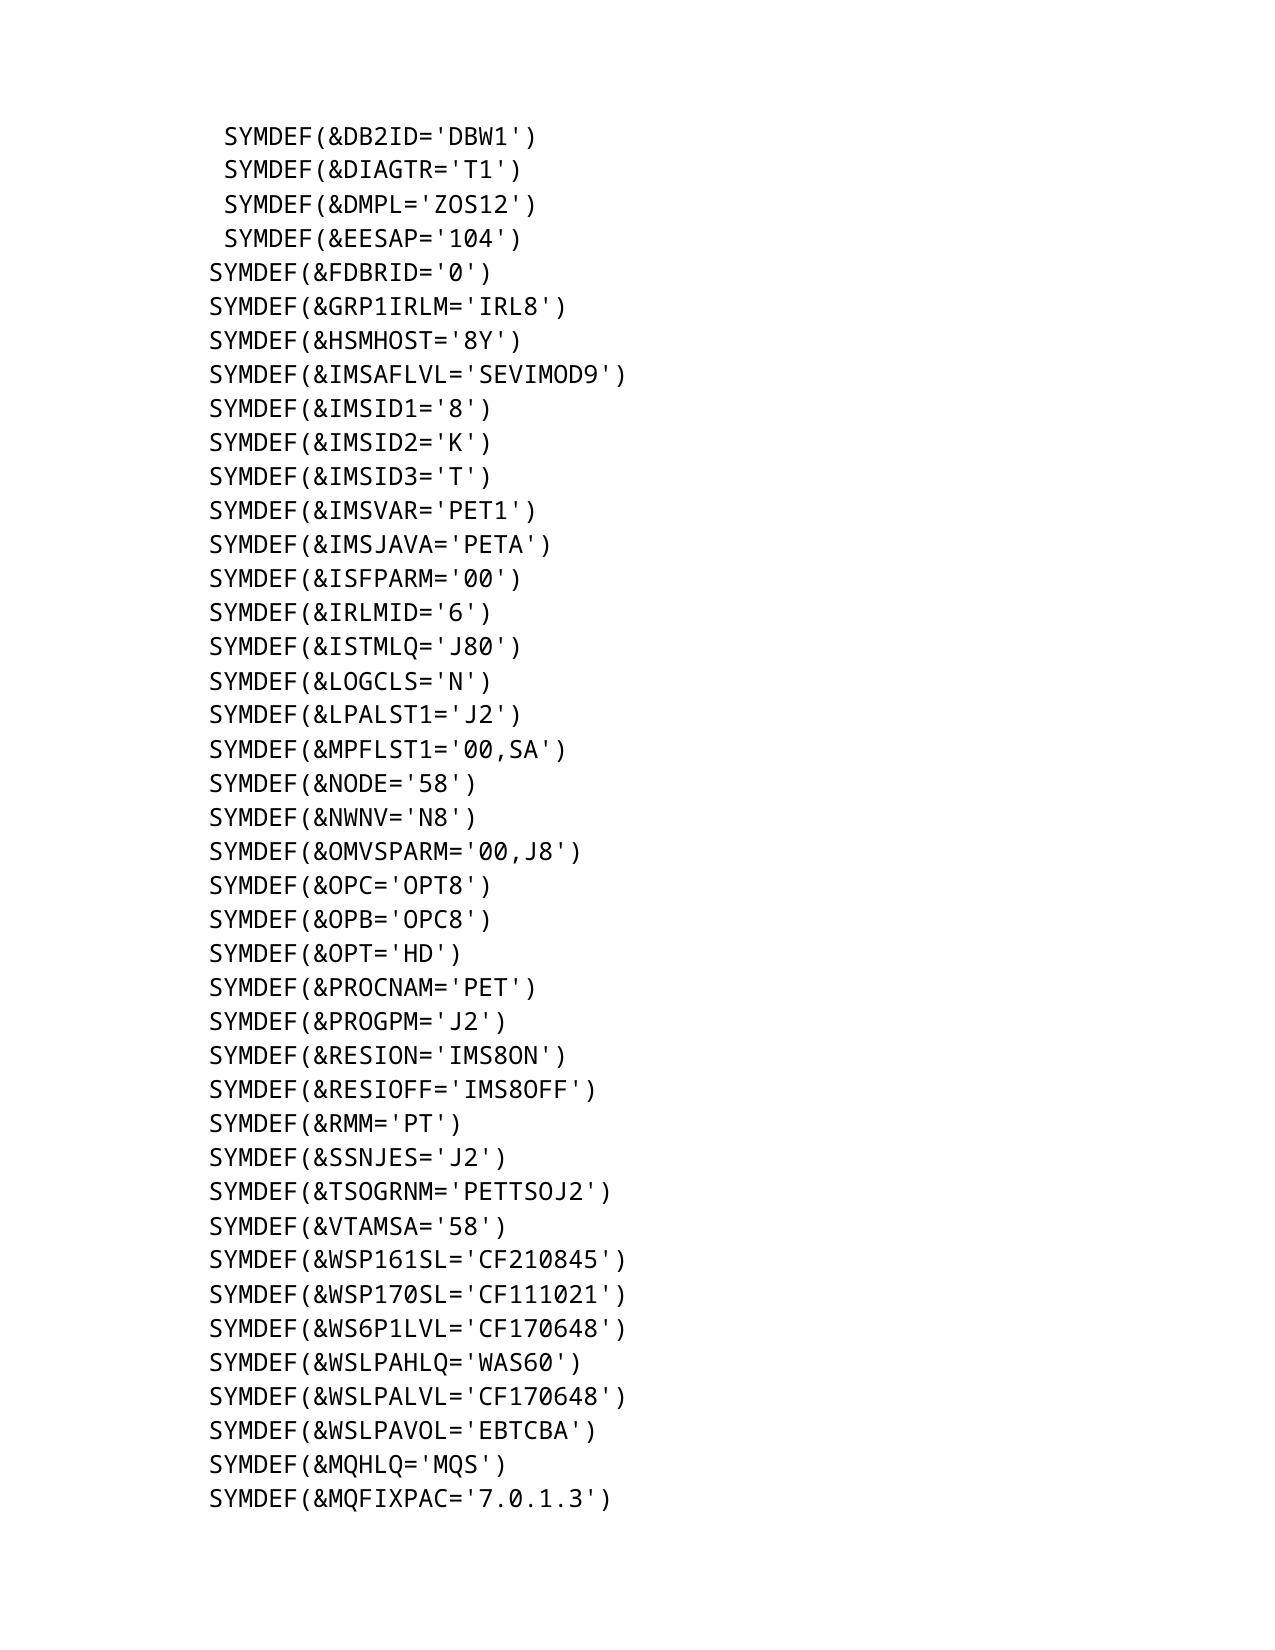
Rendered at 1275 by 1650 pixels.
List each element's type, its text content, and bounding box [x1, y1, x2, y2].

text SYMDEF(&OPC='OPT8') [118, 867, 1157, 902]
text SYMDEF(&FDBRID='0') [118, 254, 1157, 288]
text SYMDEF(&PROCNAM='PET') [118, 970, 1157, 1004]
text SYMDEF(&OPT='HD') [118, 936, 1157, 970]
text SYMDEF(&WSP170SL='CF111021') [118, 1276, 1157, 1310]
text SYMDEF(&LPALST1='J2') [118, 697, 1157, 731]
text SYMDEF(&WSLPAHLQ='WAS60') [118, 1344, 1157, 1378]
text SYMDEF(&WSLPALVL='CF170648') [118, 1378, 1157, 1412]
text SYMDEF(&OPB='OPC8') [118, 902, 1157, 936]
text SYMDEF(&PROGPM='J2') [118, 1004, 1157, 1038]
text SYMDEF(&ISFPARM='00') [118, 561, 1157, 595]
text SYMDEF(&DB2ID='DBW1') [118, 118, 1157, 152]
text SYMDEF(&SSNJES='J2') [118, 1140, 1157, 1174]
text SYMDEF(&EESAP='104') [118, 220, 1157, 254]
text SYMDEF(&MQHLQ='MQS') [118, 1447, 1157, 1481]
text SYMDEF(&OMVSPARM='00,J8') [118, 833, 1157, 867]
text SYMDEF(&DIAGTR='T1') [118, 152, 1157, 186]
text SYMDEF(&MQFIXPAC='7.0.1.3') [118, 1481, 1157, 1515]
text SYMDEF(&ISTMLQ='J80') [118, 629, 1157, 663]
text SYMDEF(&NODE='58') [118, 765, 1157, 799]
text SYMDEF(&GRP1IRLM='IRL8') [118, 288, 1157, 322]
text SYMDEF(&IMSJAVA='PETA') [118, 527, 1157, 561]
text SYMDEF(&IMSID2='K') [118, 425, 1157, 459]
text SYMDEF(&IMSID1='8') [118, 391, 1157, 425]
text SYMDEF(&TSOGRNM='PETTSOJ2') [118, 1174, 1157, 1208]
text SYMDEF(&MPFLST1='00,SA') [118, 731, 1157, 765]
text SYMDEF(&IMSID3='T') [118, 459, 1157, 493]
text SYMDEF(&HSMHOST='8Y') [118, 322, 1157, 357]
text SYMDEF(&VTAMSA='58') [118, 1208, 1157, 1242]
text SYMDEF(&LOGCLS='N') [118, 663, 1157, 697]
text SYMDEF(&IMSVAR='PET1') [118, 493, 1157, 527]
text SYMDEF(&WS6P1LVL='CF170648') [118, 1310, 1157, 1344]
text SYMDEF(&RESIOFF='IMS8OFF') [118, 1072, 1157, 1106]
text SYMDEF(&WSLPAVOL='EBTCBA') [118, 1412, 1157, 1447]
text SYMDEF(&WSP161SL='CF210845') [118, 1242, 1157, 1276]
text SYMDEF(&IMSAFLVL='SEVIMOD9') [118, 357, 1157, 391]
text SYMDEF(&RMM='PT') [118, 1106, 1157, 1140]
text SYMDEF(&NWNV='N8') [118, 799, 1157, 833]
text SYMDEF(&RESION='IMS8ON') [118, 1038, 1157, 1072]
text SYMDEF(&DMPL='ZOS12') [118, 186, 1157, 220]
text SYMDEF(&IRLMID='6') [118, 595, 1157, 629]
